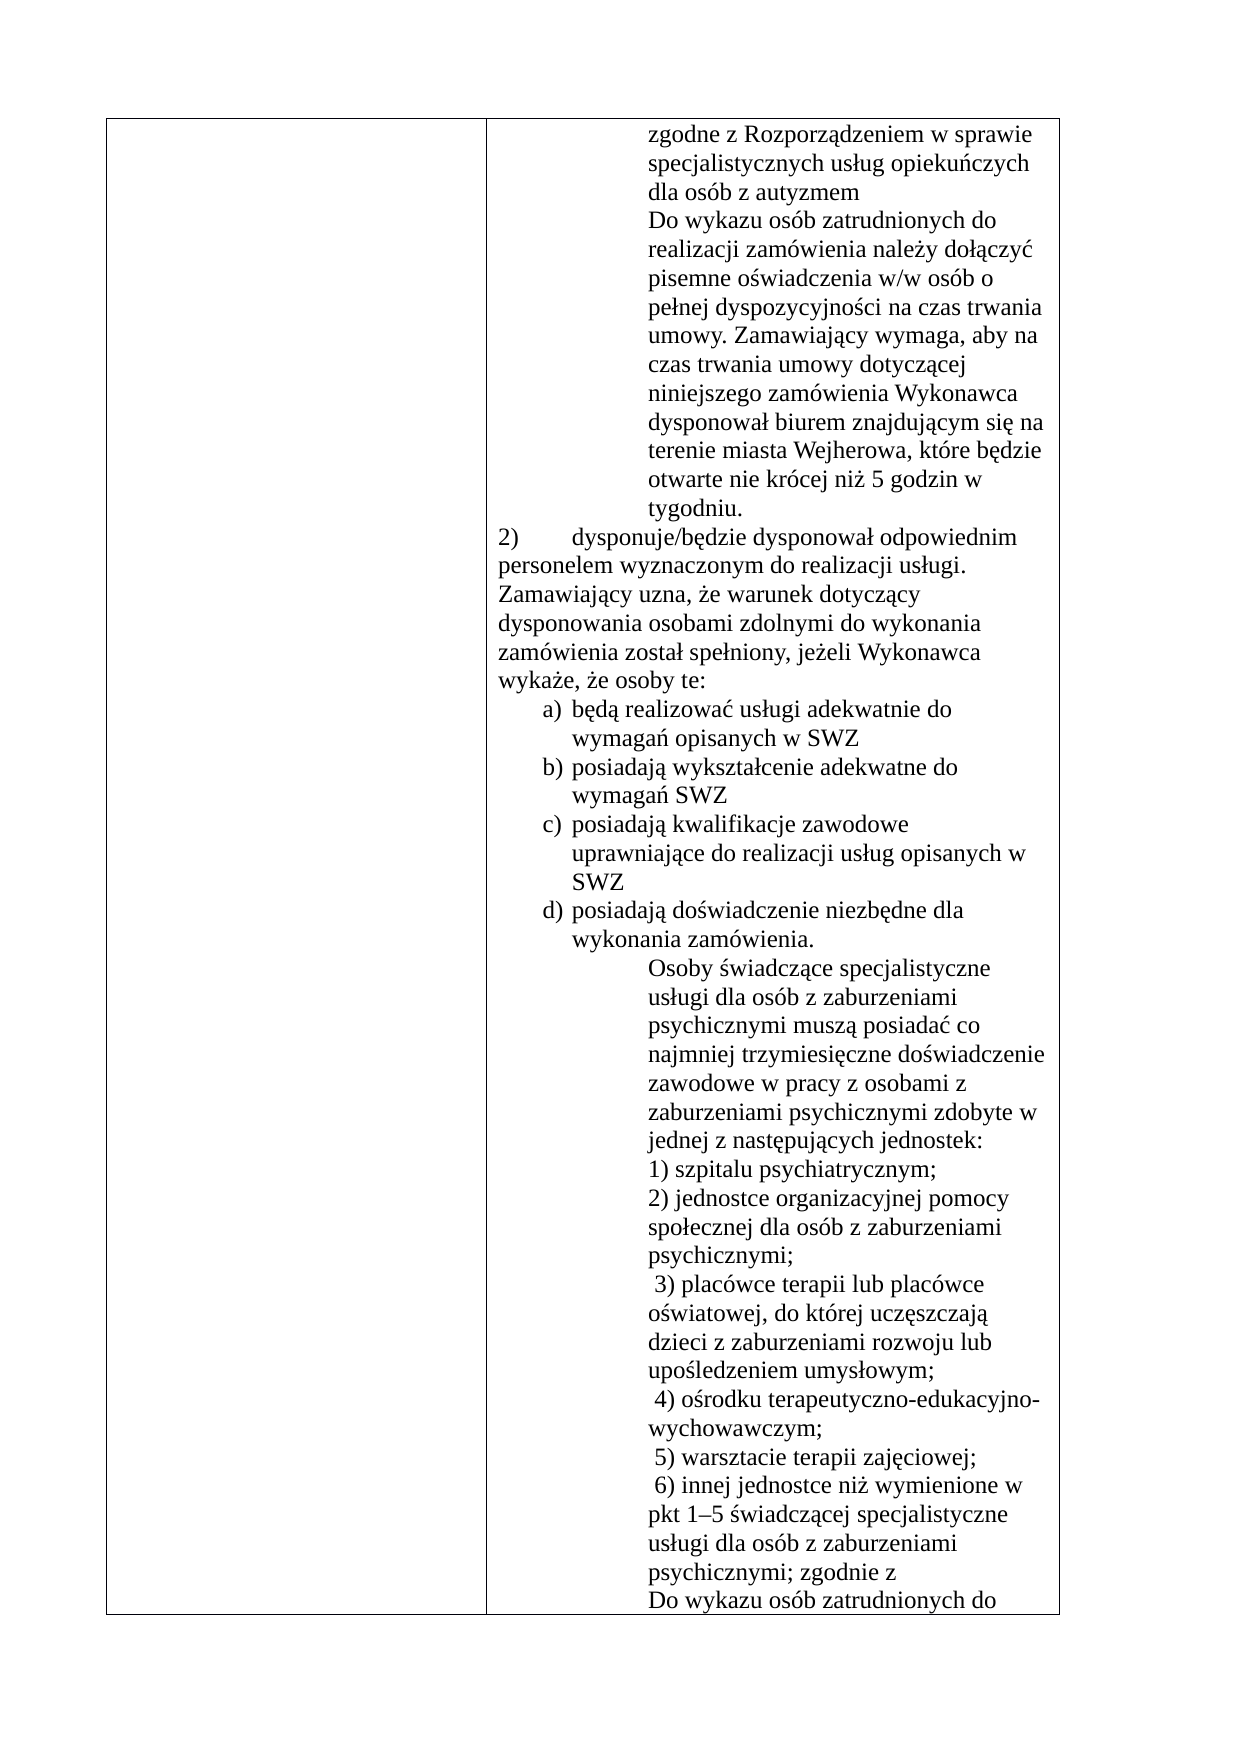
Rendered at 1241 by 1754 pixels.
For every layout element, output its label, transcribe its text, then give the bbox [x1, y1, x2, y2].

table_cell zgodne z Rozporządzeniem w sprawie specjalistycznych usług opiekuńczych dla osób z autyzmem Do wykazu osób zatrudnionych do realizacji zamówienia należy dołączyć pisemne oświadczenia w/w osób o pełnej dyspozycyjności na czas trwania umowy. Zamawiający wymaga, aby na czas trwania umowy dotyczącej niniejszego zamówienia Wykonawca dysponował biurem znajdującym się na terenie miasta Wejherowa, które będzie otwarte nie krócej niż 5 godzin w tygodniu. dysponuje/będzie dysponował odpowiednim personelem wyznaczonym do realizacji usługi. Zamawiający uzna, że warunek dotyczący dysponowania osobami zdolnymi do wykonania zamówienia został spełniony, jeżeli Wykonawca wykaże, że osoby te: będą realizować usługi adekwatnie do wymagań opisanych w SWZ posiadają wykształcenie adekwatne do wymagań SWZ posiadają kwalifikacje zawodowe uprawniające do realizacji usług opisanych w SWZ posiadają doświadczenie niezbędne dla wykonania zamówienia. Osoby świadczące specjalistyczne usługi dla osób z zaburzeniami psychicznymi muszą posiadać co najmniej trzymiesięczne doświadczenie zawodowe w pracy z osobami z zaburzeniami psychicznymi zdobyte w jednej z następujących jednostek: 1) szpitalu psychiatrycznym; 2) jednostce organizacyjnej pomocy społecznej dla osób z zaburzeniami psychicznymi; 3) placówce terapii lub placówce oświatowej, do której uczęszczają dzieci z zaburzeniami rozwoju lub upośledzeniem umysłowym; 4) ośrodku terapeutyczno-edukacyjno-wychowawczym; 5) warsztacie terapii zajęciowej; 6) innej jednostce niż wymienione w pkt 1–5 świadczącej specjalistyczne usługi dla osób z zaburzeniami psychicznymi; zgodnie z Do wykazu osób zatrudnionych do [487, 119, 1059, 1614]
table_cell [1060, 118, 1064, 1614]
table_cell [107, 119, 486, 1614]
